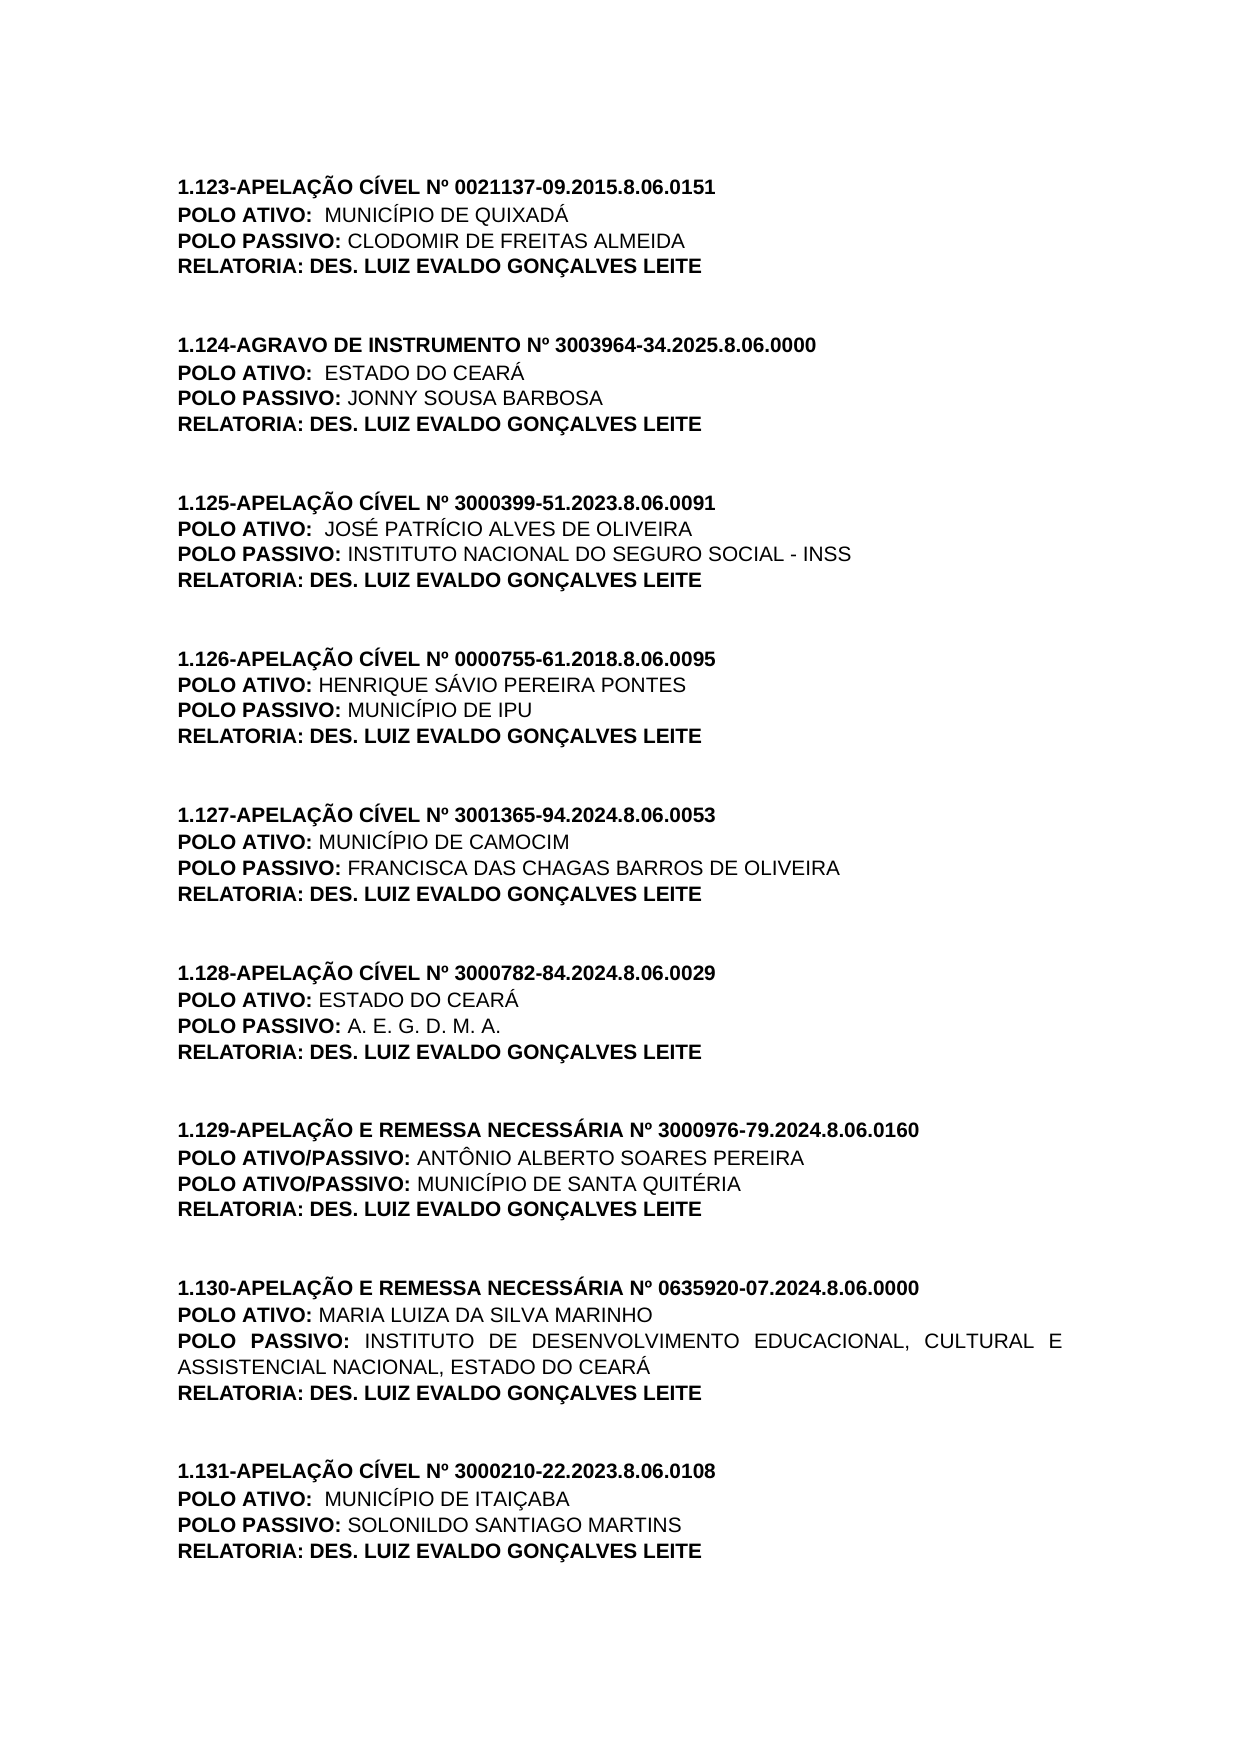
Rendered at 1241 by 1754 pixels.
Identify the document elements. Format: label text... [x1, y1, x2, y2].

text 1.126-APELAÇÃO CÍVEL Nº 0000755-61.2018.8.06.0095 [177, 647, 1063, 671]
text POLO ATIVO/PASSIVO: MUNICÍPIO DE SANTA QUITÉRIA [177, 1171, 1063, 1195]
text 1.123-APELAÇÃO CÍVEL Nº 0021137-09.2015.8.06.0151 [177, 175, 1063, 199]
text 1.128-APELAÇÃO CÍVEL Nº 3000782-84.2024.8.06.0029 [177, 960, 1063, 984]
text POLO ATIVO: ESTADO DO CEARÁ [177, 360, 1063, 384]
text POLO ATIVO: HENRIQUE SÁVIO PEREIRA PONTES [177, 672, 1063, 696]
text RELATORIA: DES. LUIZ EVALDO GONÇALVES LEITE [177, 1039, 1063, 1063]
text POLO PASSIVO: A. E. G. D. M. A. [177, 1014, 1063, 1038]
text POLO PASSIVO: INSTITUTO DE DESENVOLVIMENTO EDUCACIONAL, CULTURAL E ASSISTENCIAL NACIONAL, ESTADO DO CEARÁ [177, 1329, 1063, 1379]
text POLO PASSIVO: MUNICÍPIO DE IPU [177, 698, 1063, 722]
text RELATORIA: DES. LUIZ EVALDO GONÇALVES LEITE [177, 254, 1063, 278]
text 1.130-APELAÇÃO E REMESSA NECESSÁRIA Nº 0635920-07.2024.8.06.0000 [177, 1276, 1063, 1300]
text 1.127-APELAÇÃO CÍVEL Nº 3001365-94.2024.8.06.0053 [177, 803, 1063, 827]
text POLO ATIVO: JOSÉ PATRÍCIO ALVES DE OLIVEIRA [177, 516, 1063, 540]
text POLO ATIVO/PASSIVO: ANTÔNIO ALBERTO SOARES PEREIRA [177, 1146, 1063, 1169]
text RELATORIA: DES. LUIZ EVALDO GONÇALVES LEITE [177, 1381, 1063, 1405]
text 1.125-APELAÇÃO CÍVEL Nº 3000399-51.2023.8.06.0091 [177, 491, 1063, 514]
text 1.124-AGRAVO DE INSTRUMENTO Nº 3003964-34.2025.8.06.0000 [177, 333, 1063, 357]
text POLO PASSIVO: CLODOMIR DE FREITAS ALMEIDA [177, 228, 1063, 252]
text POLO ATIVO: MUNICÍPIO DE QUIXADÁ [177, 203, 1063, 227]
text RELATORIA: DES. LUIZ EVALDO GONÇALVES LEITE [177, 1538, 1063, 1562]
text POLO PASSIVO: SOLONILDO SANTIAGO MARTINS [177, 1513, 1063, 1537]
text 1.129-APELAÇÃO E REMESSA NECESSÁRIA Nº 3000976-79.2024.8.06.0160 [177, 1118, 1063, 1142]
text RELATORIA: DES. LUIZ EVALDO GONÇALVES LEITE [177, 724, 1063, 748]
text POLO PASSIVO: FRANCISCA DAS CHAGAS BARROS DE OLIVEIRA [177, 856, 1063, 880]
text RELATORIA: DES. LUIZ EVALDO GONÇALVES LEITE [177, 412, 1063, 436]
text 1.131-APELAÇÃO CÍVEL Nº 3000210-22.2023.8.06.0108 [177, 1459, 1063, 1483]
text POLO PASSIVO: JONNY SOUSA BARBOSA [177, 386, 1063, 410]
text POLO ATIVO: MARIA LUIZA DA SILVA MARINHO [177, 1303, 1063, 1327]
text POLO ATIVO: MUNICÍPIO DE ITAIÇABA [177, 1487, 1063, 1511]
text RELATORIA: DES. LUIZ EVALDO GONÇALVES LEITE [177, 1197, 1063, 1221]
text POLO PASSIVO: INSTITUTO NACIONAL DO SEGURO SOCIAL - INSS [177, 542, 1063, 566]
text RELATORIA: DES. LUIZ EVALDO GONÇALVES LEITE [177, 568, 1063, 592]
text POLO ATIVO: MUNICÍPIO DE CAMOCIM [177, 830, 1063, 854]
text POLO ATIVO: ESTADO DO CEARÁ [177, 988, 1063, 1012]
text RELATORIA: DES. LUIZ EVALDO GONÇALVES LEITE [177, 882, 1063, 906]
